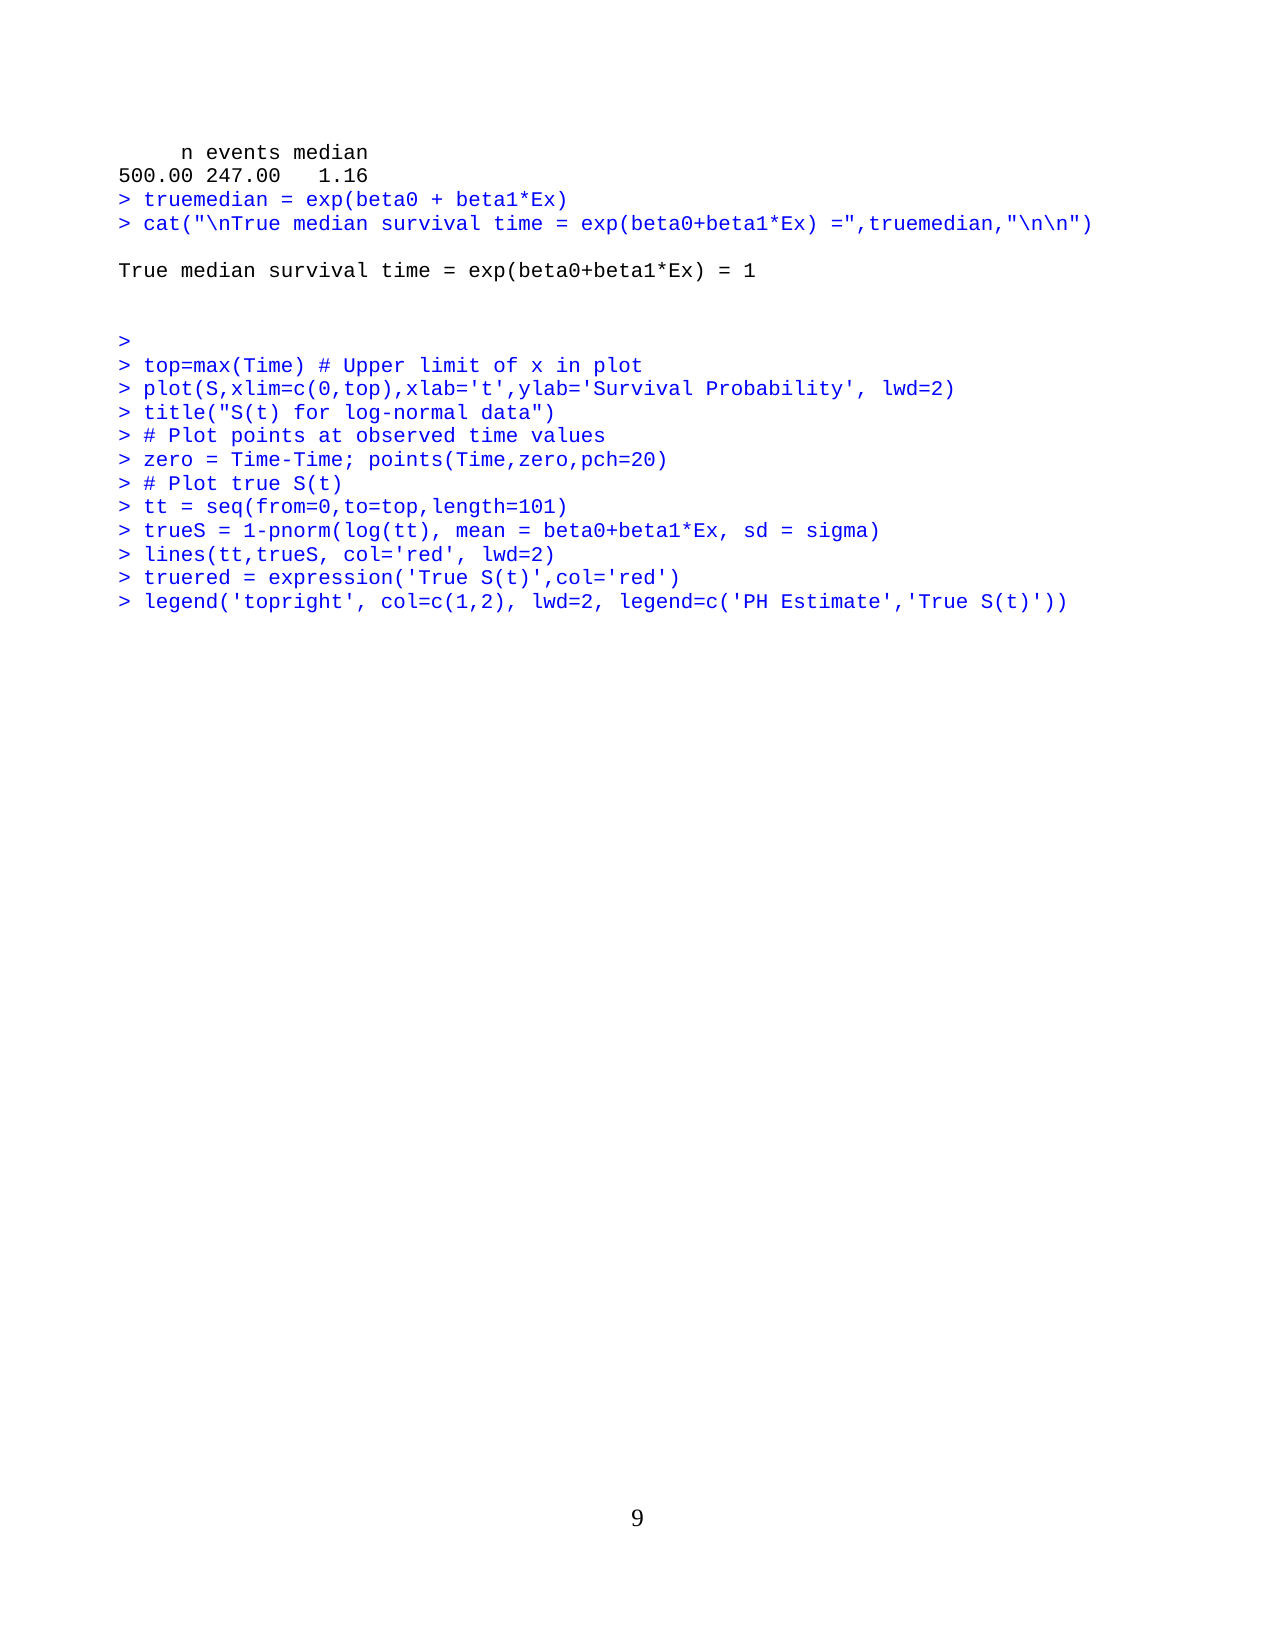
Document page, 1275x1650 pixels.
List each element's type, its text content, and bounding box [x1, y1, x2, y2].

text > legend('topright', col=c(1,2), lwd=2, legend=c('PH Estimate','True S(t)')) [118, 591, 1157, 615]
text > lines(tt,trueS, col='red', lwd=2) [118, 544, 1157, 567]
text True median survival time = exp(beta0+beta1*Ex) = 1 [118, 260, 1157, 284]
text > cat("\nTrue median survival time = exp(beta0+beta1*Ex) =",truemedian,"\n\n") [118, 213, 1157, 236]
text 500.00 247.00 1.16 [118, 165, 1157, 189]
text > tt = seq(from=0,to=top,length=101) [118, 496, 1157, 520]
text > # Plot points at observed time values [118, 426, 1157, 449]
text > truered = expression('True S(t)',col='red') [118, 567, 1157, 591]
text > title("S(t) for log-normal data") [118, 402, 1157, 426]
text > plot(S,xlim=c(0,top),xlab='t',ylab='Survival Probability', lwd=2) [118, 378, 1157, 402]
text > [118, 331, 1157, 354]
text > trueS = 1-pnorm(log(tt), mean = beta0+beta1*Ex, sd = sigma) [118, 520, 1157, 544]
text n events median [118, 142, 1157, 165]
text > truemedian = exp(beta0 + beta1*Ex) [118, 189, 1157, 213]
text > top=max(Time) # Upper limit of x in plot [118, 354, 1157, 378]
text > # Plot true S(t) [118, 473, 1157, 496]
text > zero = Time-Time; points(Time,zero,pch=20) [118, 449, 1157, 473]
